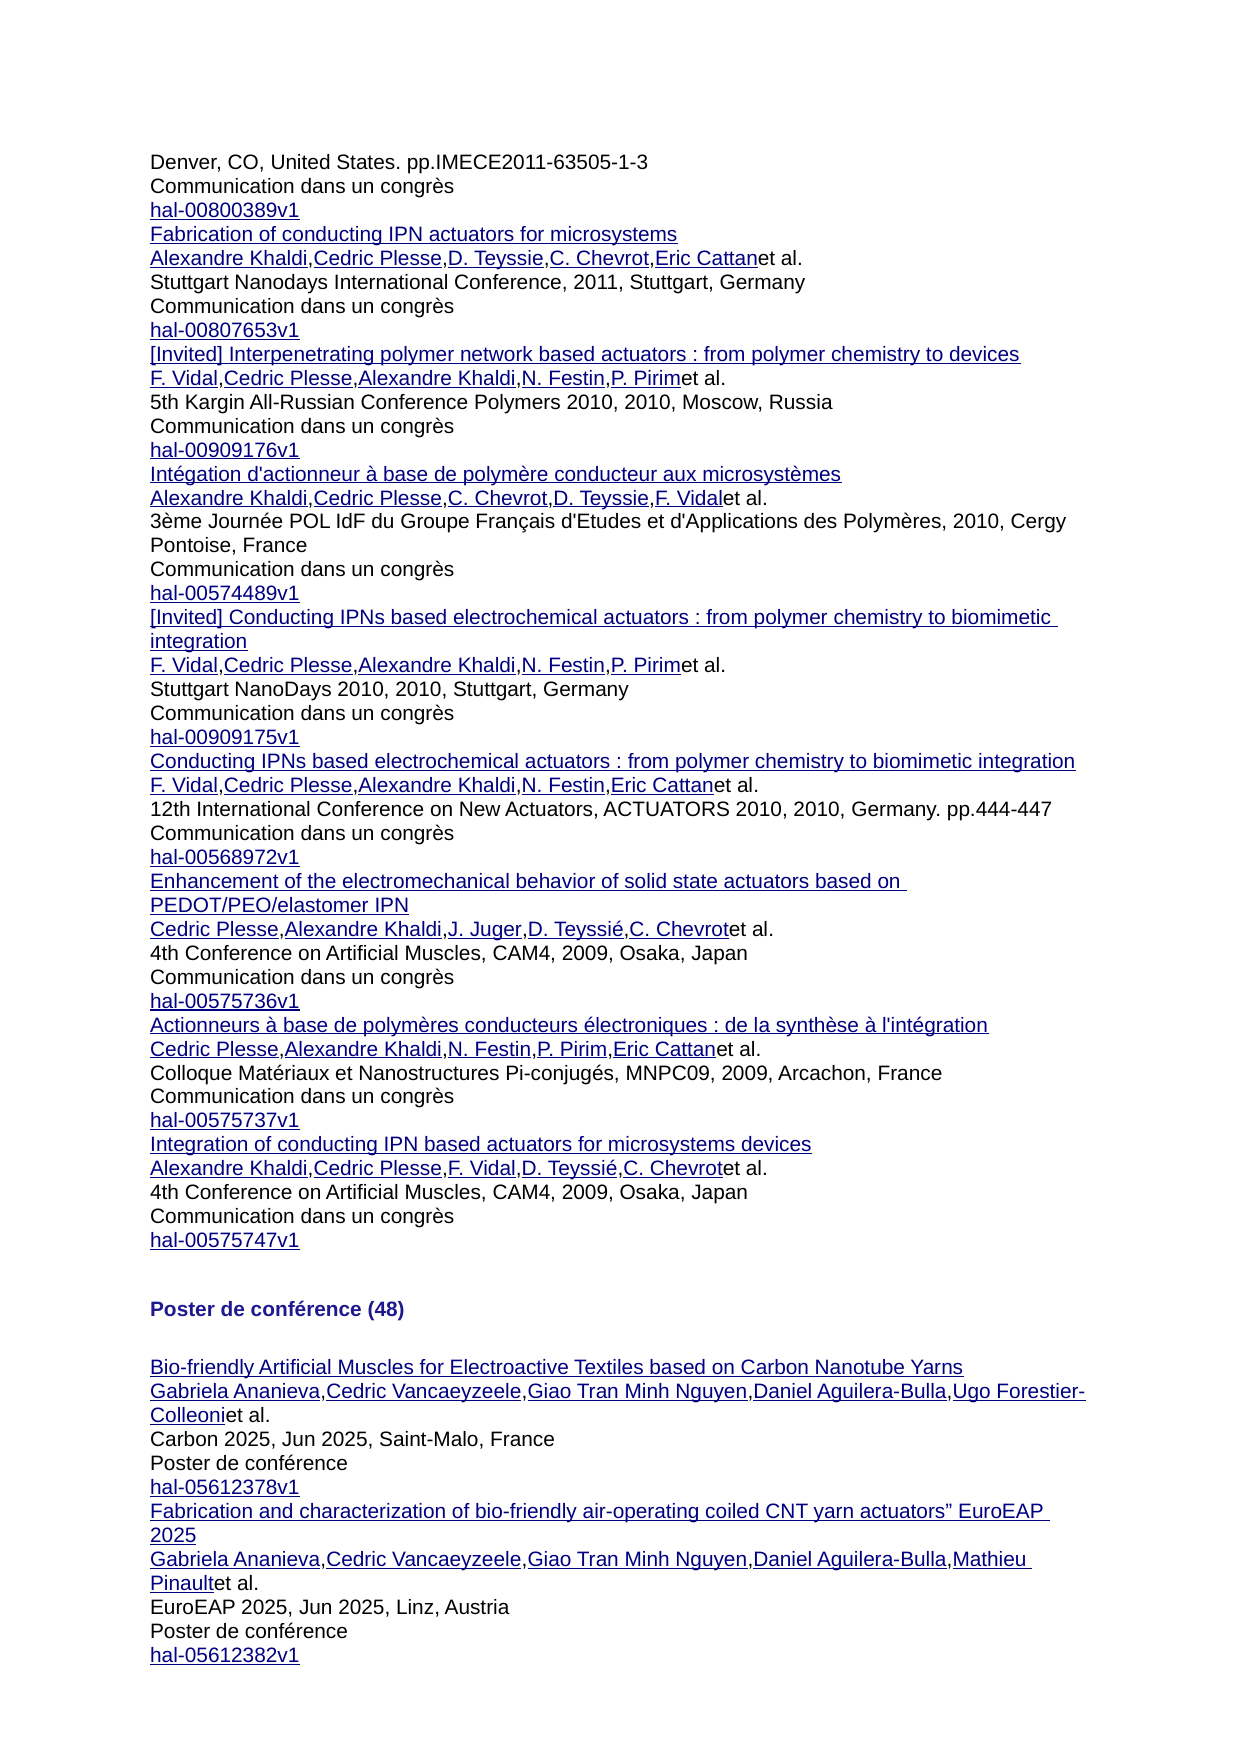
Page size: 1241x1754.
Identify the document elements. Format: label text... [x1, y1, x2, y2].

table_cell [Invited] Conducting IPNs based electrochemical actuators : from polymer chemistry to biomimetic integration F. Vidal,Cedric Plesse,Alexandre Khaldi,N. Festin,P. Pirimet al. Stuttgart NanoDays 2010, 2010, Stuttgart, Germany Communication dans un congrès hal-00909175v1 [150, 605, 1090, 749]
subtitle Poster de conférence (48) [150, 1297, 1090, 1321]
table_cell Integration of conducting IPN based actuators for microsystems devices Alexandre Khaldi,Cedric Plesse,F. Vidal,D. Teyssié,C. Chevrotet al. 4th Conference on Artificial Muscles, CAM4, 2009, Osaka, Japan Communication dans un congrès hal-00575747v1 [150, 1132, 1090, 1252]
table_cell Conducting IPNs based electrochemical actuators : from polymer chemistry to biomimetic integration F. Vidal,Cedric Plesse,Alexandre Khaldi,N. Festin,Eric Cattanet al. 12th International Conference on New Actuators, ACTUATORS 2010, 2010, Germany. pp.444-447 Communication dans un congrès hal-00568972v1 [150, 749, 1090, 869]
table_cell Fabrication of conducting IPN actuators for microsystems Alexandre Khaldi,Cedric Plesse,D. Teyssie,C. Chevrot,Eric Cattanet al. Stuttgart Nanodays International Conference, 2011, Stuttgart, Germany Communication dans un congrès hal-00807653v1 [150, 222, 1090, 342]
table_cell Actionneurs à base de polymères conducteurs électroniques : de la synthèse à l'intégration Cedric Plesse,Alexandre Khaldi,N. Festin,P. Pirim,Eric Cattanet al. Colloque Matériaux et Nanostructures Pi-conjugés, MNPC09, 2009, Arcachon, France Communication dans un congrès hal-00575737v1 [150, 1013, 1090, 1132]
table_cell [Invited] Interpenetrating polymer network based actuators : from polymer chemistry to devices F. Vidal,Cedric Plesse,Alexandre Khaldi,N. Festin,P. Pirimet al. 5th Kargin All-Russian Conference Polymers 2010, 2010, Moscow, Russia Communication dans un congrès hal-00909176v1 [150, 342, 1090, 461]
table_cell Denver, CO, United States. pp.IMECE2011-63505-1-3 Communication dans un congrès hal-00800389v1 [150, 150, 1090, 222]
table_cell Fabrication and characterization of bio-friendly air-operating coiled CNT yarn actuators” EuroEAP 2025 Gabriela Ananieva,Cedric Vancaeyzeele,Giao Tran Minh Nguyen,Daniel Aguilera-Bulla,Mathieu Pinaultet al. EuroEAP 2025, Jun 2025, Linz, Austria Poster de conférence hal-05612382v1 [150, 1499, 1090, 1667]
table_header Bio-friendly Artificial Muscles for Electroactive Textiles based on Carbon Nanotube Yarns Gabriela Ananieva,Cedric Vancaeyzeele,Giao Tran Minh Nguyen,Daniel Aguilera-Bulla,Ugo Forestier-Colleoniet al. Carbon 2025, Jun 2025, Saint-Malo, France Poster de conférence hal-05612378v1 [150, 1355, 1090, 1499]
table_cell Intégation d'actionneur à base de polymère conducteur aux microsystèmes Alexandre Khaldi,Cedric Plesse,C. Chevrot,D. Teyssie,F. Vidalet al. 3ème Journée POL IdF du Groupe Français d'Etudes et d'Applications des Polymères, 2010, Cergy Pontoise, France Communication dans un congrès hal-00574489v1 [150, 461, 1090, 605]
table_cell Enhancement of the electromechanical behavior of solid state actuators based on PEDOT/PEO/elastomer IPN Cedric Plesse,Alexandre Khaldi,J. Juger,D. Teyssié,C. Chevrotet al. 4th Conference on Artificial Muscles, CAM4, 2009, Osaka, Japan Communication dans un congrès hal-00575736v1 [150, 869, 1090, 1012]
